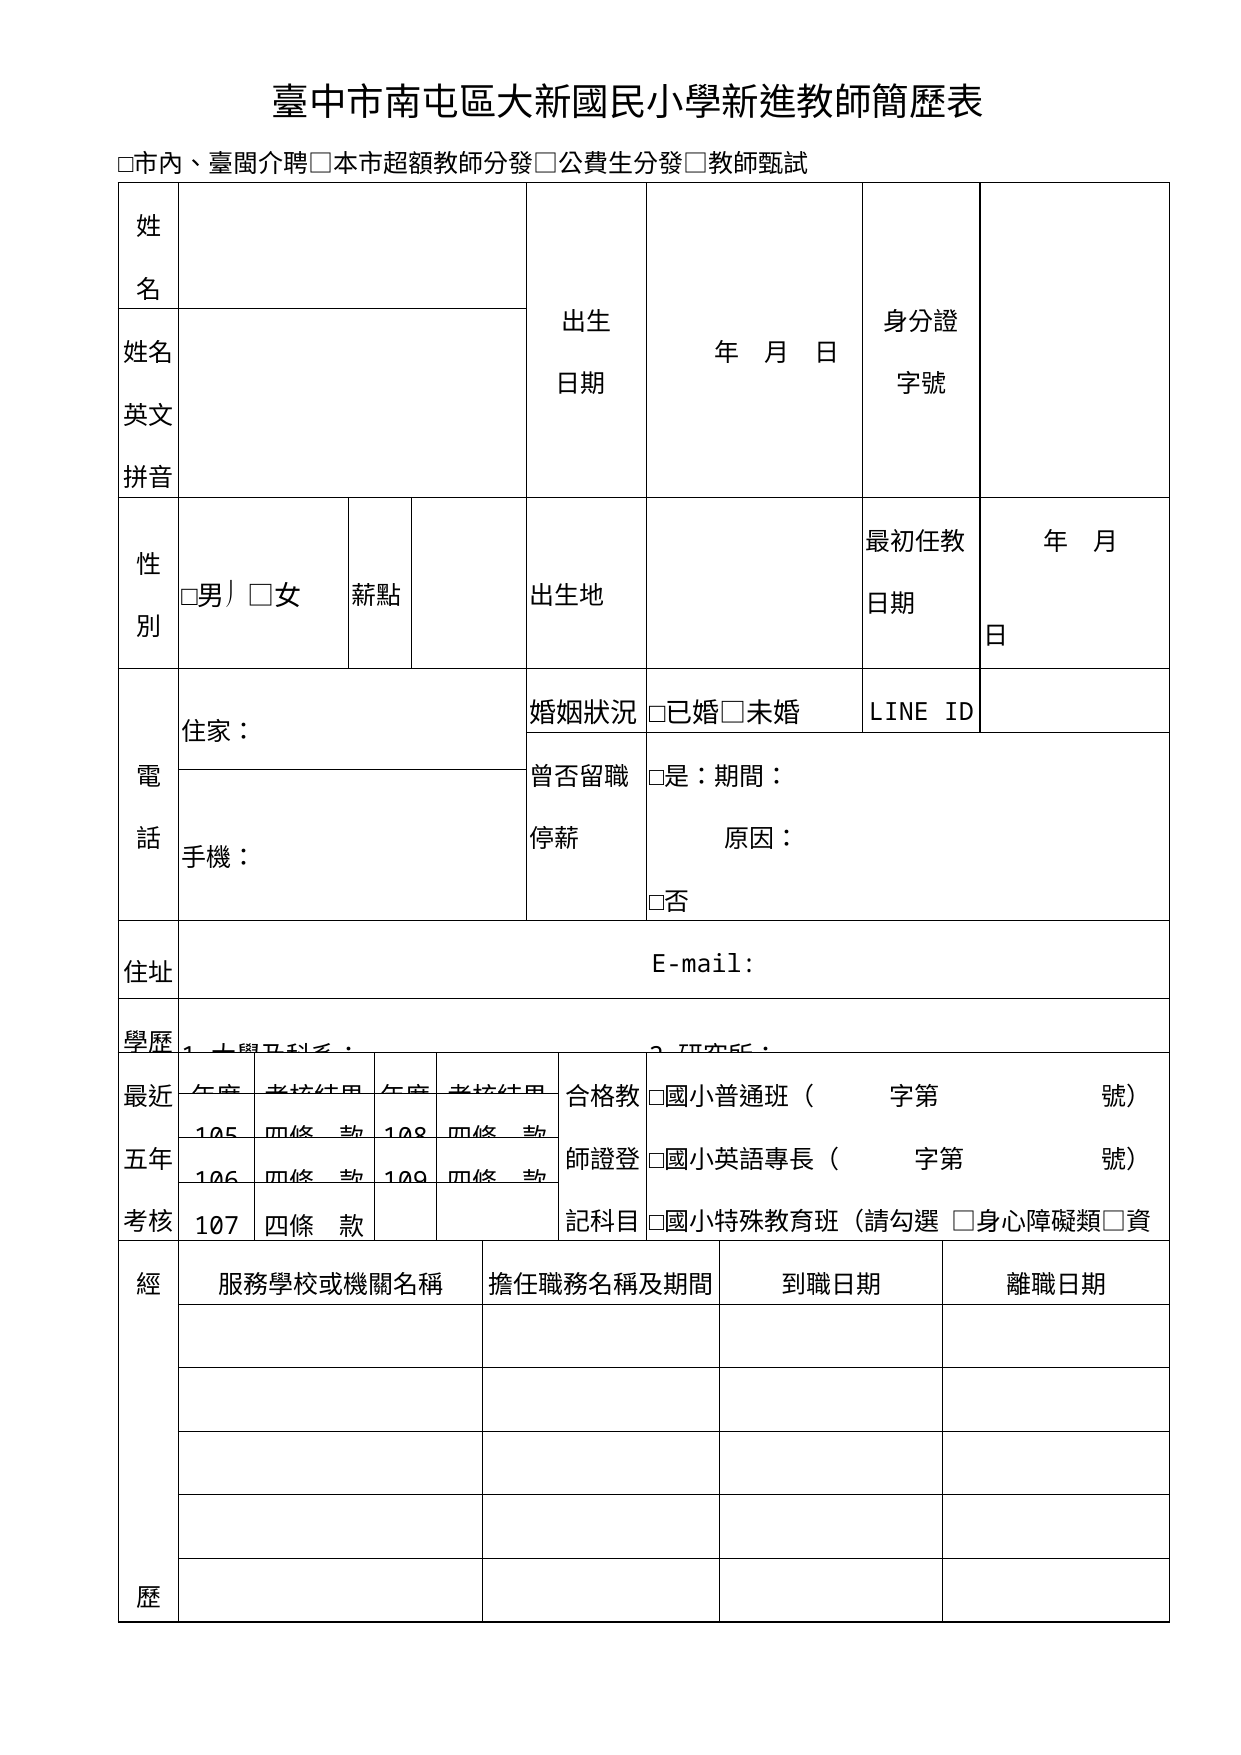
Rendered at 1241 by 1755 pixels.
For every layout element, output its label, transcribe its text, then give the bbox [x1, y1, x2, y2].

table_header 姓 名 [119, 183, 178, 308]
table_cell [483, 1432, 719, 1494]
table_cell □男 □女 [179, 498, 348, 668]
table_cell [943, 1495, 1169, 1558]
table_cell 四條 款 [255, 1183, 374, 1240]
table_cell [483, 1305, 719, 1367]
table_cell 四條 款 [437, 1094, 558, 1137]
table_cell 經 歷 [119, 1241, 178, 1621]
table_cell 出生地 [527, 498, 646, 668]
table_cell 年 月 日 [981, 498, 1169, 668]
table_cell [179, 1432, 482, 1494]
table_cell [483, 1495, 719, 1558]
table_cell 最近五年考核 [119, 1053, 178, 1240]
table_cell 105 [179, 1094, 254, 1137]
table_cell [179, 1368, 482, 1431]
table_cell [179, 1559, 482, 1621]
table_cell LINE ID [863, 669, 979, 732]
table_cell 年度 [375, 1053, 436, 1093]
text 臺中市南屯區大新國民小學新進教師簡歷表 [118, 57, 1137, 120]
table_cell 學歷 [119, 999, 178, 1052]
table_cell [720, 1495, 942, 1558]
table_cell [720, 1368, 942, 1431]
table_cell 電 話 [119, 669, 178, 920]
table_header 身分證 字號 [863, 183, 979, 497]
table_cell [375, 1183, 436, 1240]
table_cell [483, 1559, 719, 1621]
table_header [179, 183, 526, 308]
table_cell □國小普通班（ 字第 號） □國小英語專長（ 字第 號） □國小特殊教育班（請勾選 □身心障礙類□資賦優異類）（ 字第 號） □幼兒(稚)園普通班（ 字第 號） [647, 1053, 1169, 1240]
table_cell □已婚□未婚 [647, 669, 862, 732]
table_cell 曾否留職停薪 [527, 733, 646, 920]
table_cell [943, 1432, 1169, 1494]
table_cell 合格教師證登記科目 [559, 1053, 646, 1240]
table_cell [720, 1305, 942, 1367]
table_cell [943, 1368, 1169, 1431]
table_cell 性 別 [119, 498, 178, 668]
table_cell [981, 669, 1169, 732]
table_cell [943, 1559, 1169, 1621]
table_cell 最初任教 日期 [863, 498, 979, 668]
text □市內、臺閩介聘□本市超額教師分發□公費生分發□教師甄試 [118, 120, 1137, 182]
table_cell 薪點 [349, 498, 411, 668]
table_cell [720, 1432, 942, 1494]
table_cell 109 [375, 1138, 436, 1182]
table_cell 擔任職務名稱及期間 [483, 1241, 719, 1304]
table_cell 到職日期 [720, 1241, 942, 1304]
table_cell [179, 1305, 482, 1367]
table_cell [720, 1559, 942, 1621]
table_cell 手機： [179, 770, 526, 920]
table_header [981, 183, 1169, 497]
table_cell 住址 [119, 921, 178, 998]
table_cell 四條 款 [437, 1138, 558, 1182]
table_cell [647, 498, 862, 668]
table_cell [179, 1495, 482, 1558]
table_cell [179, 309, 526, 497]
table_cell 108 [375, 1094, 436, 1137]
table_cell 四條 款 [255, 1094, 374, 1137]
table_cell 107 [179, 1183, 254, 1240]
table_cell [483, 1368, 719, 1431]
table_cell 四條 款 [255, 1138, 374, 1182]
table_cell 考核結果 [255, 1053, 374, 1093]
table_cell 年度 [179, 1053, 254, 1093]
table_cell 服務學校或機關名稱 [179, 1241, 482, 1304]
table_cell 考核結果 [437, 1053, 558, 1093]
table_cell 離職日期 [943, 1241, 1169, 1304]
table_cell □是：期間： 原因： □否 [647, 733, 1169, 920]
table_header 年 月 日 [647, 183, 862, 497]
table_cell [943, 1305, 1169, 1367]
table_cell E-mail: [179, 921, 1169, 998]
table_cell 婚姻狀況 [527, 669, 646, 732]
table_cell 1.大學及科系： 2.研究所： [179, 999, 1169, 1052]
table_cell [412, 498, 526, 668]
table_cell [437, 1183, 558, 1240]
table_cell 姓名英文拼音 [119, 309, 178, 497]
table_header 出生 日期 [527, 183, 646, 497]
table_cell 106 [179, 1138, 254, 1182]
table_cell 住家： [179, 669, 526, 769]
